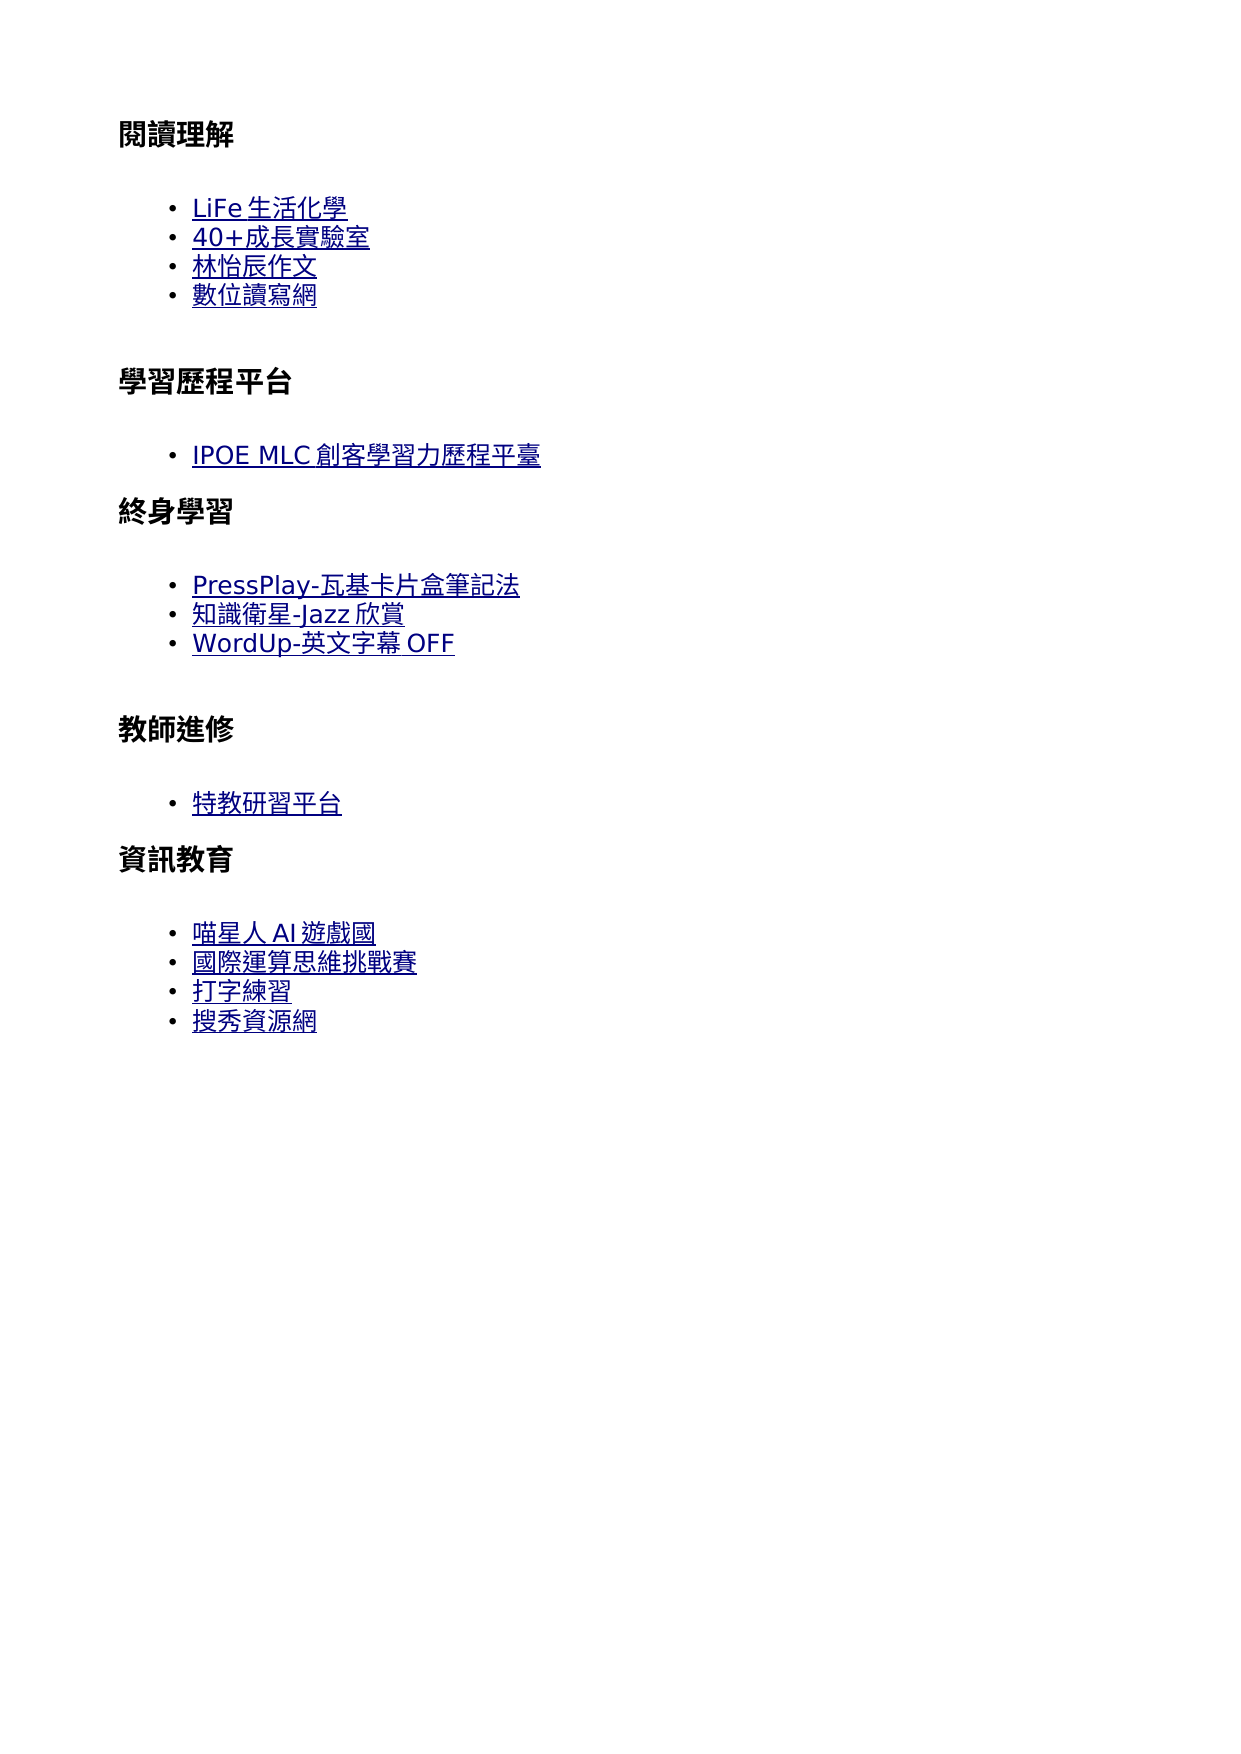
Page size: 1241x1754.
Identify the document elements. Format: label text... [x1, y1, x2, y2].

list 數位讀寫網 [177, 282, 1122, 311]
list IPOE MLC創客學習力歷程平臺 [177, 441, 1122, 470]
list PressPlay-瓦基卡片盒筆記法 [177, 571, 1122, 600]
subtitle 教師進修 [118, 713, 1122, 747]
list 搜秀資源網 [177, 1007, 1122, 1036]
list WordUp-英文字幕OFF [177, 629, 1122, 659]
list LiFe生活化學 [177, 194, 1122, 223]
subtitle 終身學習 [118, 495, 1122, 529]
list 特教研習平台 [177, 789, 1122, 818]
list 40+成長實驗室 [177, 223, 1122, 252]
list 國際運算思維挑戰賽 [177, 948, 1122, 978]
list 知識衛星-Jazz欣賞 [177, 600, 1122, 629]
subtitle 資訊教育 [118, 843, 1122, 877]
list 打字練習 [177, 978, 1122, 1007]
subtitle 閱讀理解 [118, 118, 1122, 152]
list 林怡辰作文 [177, 252, 1122, 282]
list 喵星人AI遊戲國 [177, 919, 1122, 948]
subtitle 學習歷程平台 [118, 365, 1122, 399]
